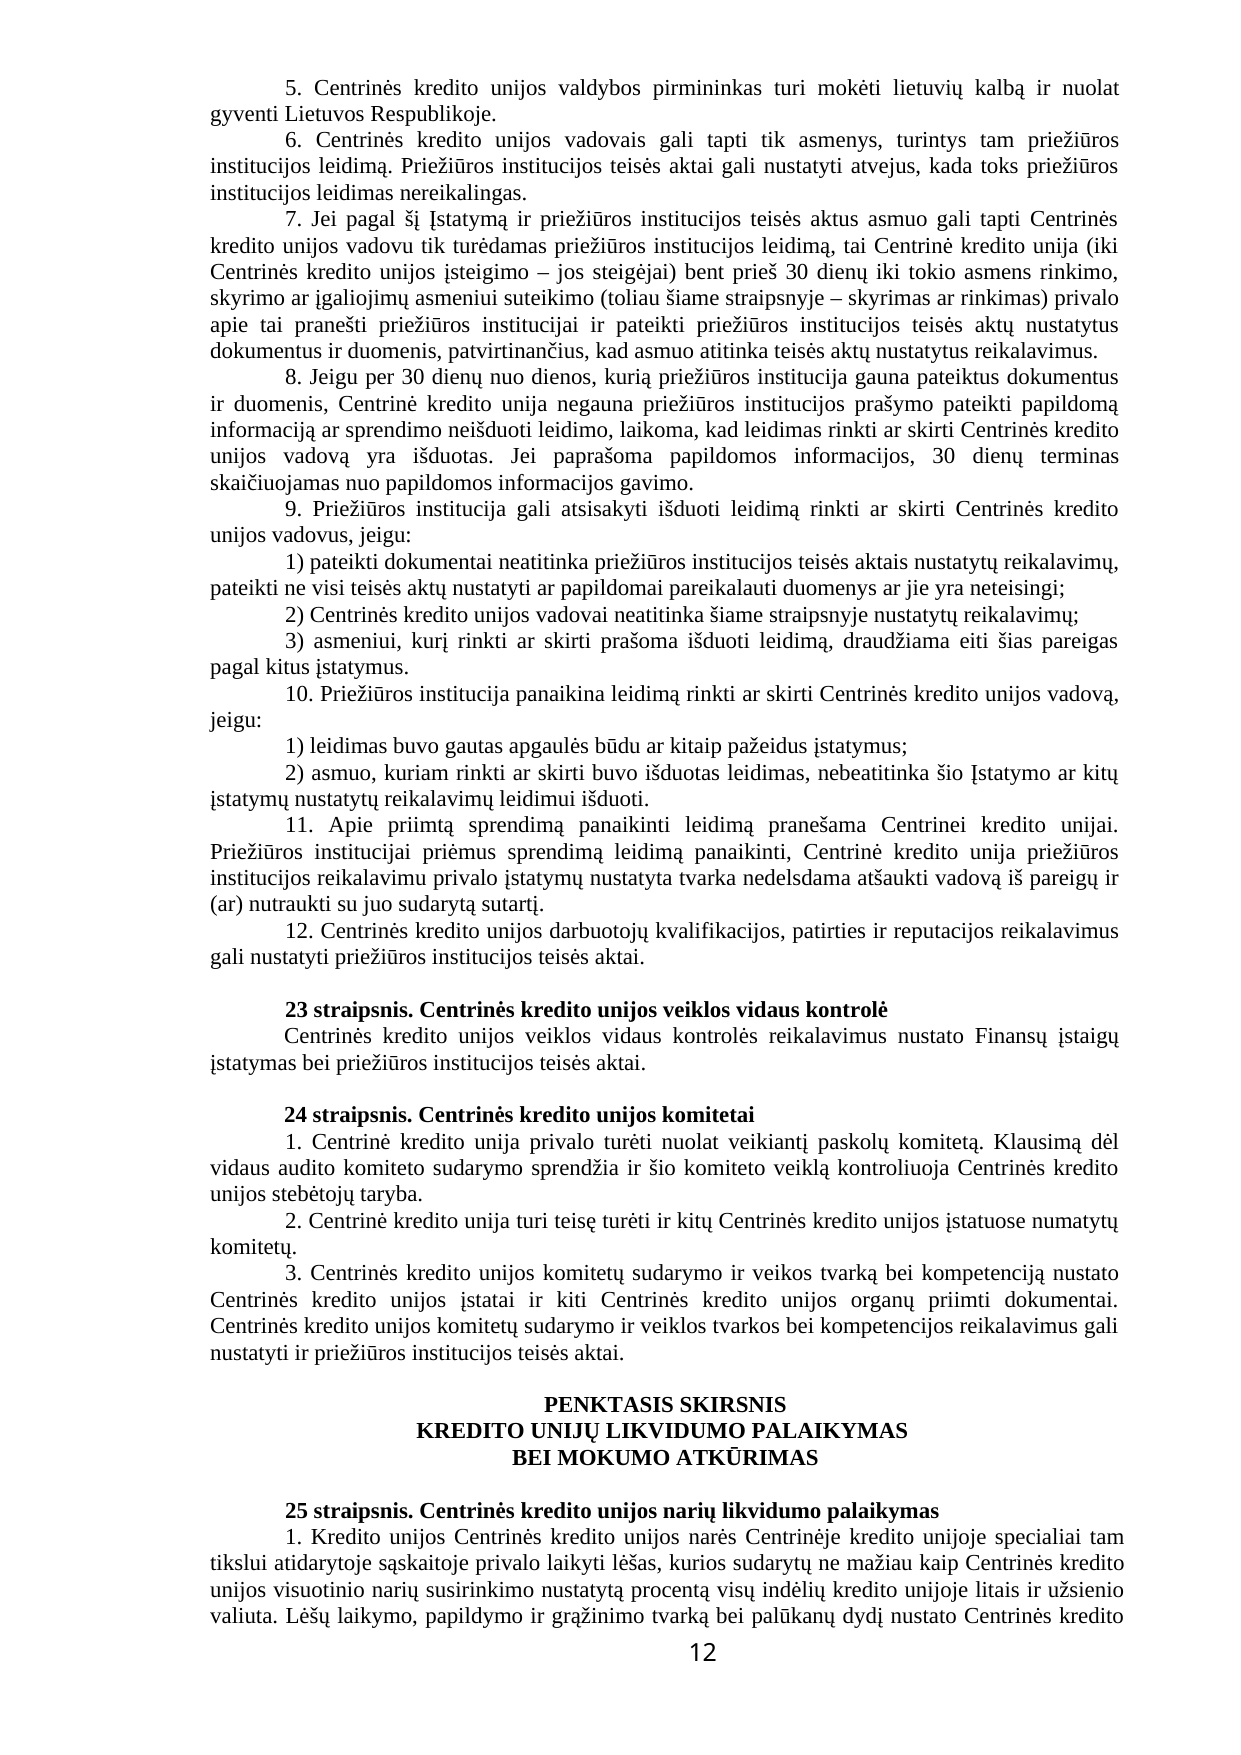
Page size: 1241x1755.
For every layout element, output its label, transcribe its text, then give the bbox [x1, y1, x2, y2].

text BEI MOKUMO ATKŪRIMAS [210, 1444, 1120, 1470]
text 2) Centrinės kredito unijos vadovai neatitinka šiame straipsnyje nustatytų reikalavimų; [210, 601, 1120, 627]
text 25 straipsnis. Centrinės kredito unijos narių likvidumo palaikymas [210, 1497, 1120, 1523]
text Centrinės kredito unijos veiklos vidaus kontrolės reikalavimus nustato Finansų įstaigų įstatymas bei priežiūros institucijos teisės aktai. [210, 1022, 1120, 1075]
text 23 straipsnis. Centrinės kredito unijos veiklos vidaus kontrolė [210, 996, 1120, 1022]
text 2. Centrinė kredito unija turi teisę turėti ir kitų Centrinės kredito unijos įstatuose numatytų komitetų. [210, 1207, 1120, 1259]
text 1. Kredito unijos Centrinės kredito unijos narės Centrinėje kredito unijoje specialiai tam tikslui atidarytoje sąskaitoje privalo laikyti lėšas, kurios sudarytų ne mažiau kaip Centrinės kredito unijos visuotinio narių susirinkimo nustatytą procentą visų indėlių kredito unijoje litais ir užsienio valiuta. Lėšų laikymo, papildymo ir grąžinimo tvarką bei palūkanų dydį nustato Centrinės kredito [210, 1523, 1126, 1628]
text 1) leidimas buvo gautas apgaulės būdu ar kitaip pažeidus įstatymus; [210, 732, 1120, 759]
text 1. Centrinė kredito unija privalo turėti nuolat veikiantį paskolų komitetą. Klausimą dėl vidaus audito komiteto sudarymo sprendžia ir šio komiteto veiklą kontroliuoja Centrinės kredito unijos stebėtojų taryba. [210, 1128, 1120, 1207]
text 1) pateikti dokumentai neatitinka priežiūros institucijos teisės aktais nustatytų reikalavimų, pateikti ne visi teisės aktų nustatyti ar papildomai pareikalauti duomenys ar jie yra neteisingi; [210, 548, 1120, 601]
text 7. Jei pagal šį Įstatymą ir priežiūros institucijos teisės aktus asmuo gali tapti Centrinės kredito unijos vadovu tik turėdamas priežiūros institucijos leidimą, tai Centrinė kredito unija (iki Centrinės kredito unijos įsteigimo – jos steigėjai) bent prieš 30 dienų iki tokio asmens rinkimo, skyrimo ar įgaliojimų asmeniui suteikimo (toliau šiame straipsnyje – skyrimas ar rinkimas) privalo apie tai pranešti priežiūros institucijai ir pateikti priežiūros institucijos teisės aktų nustatytus dokumentus ir duomenis, patvirtinančius, kad asmuo atitinka teisės aktų nustatytus reikalavimus. [210, 205, 1120, 363]
text 12. Centrinės kredito unijos darbuotojų kvalifikacijos, patirties ir reputacijos reikalavimus gali nustatyti priežiūros institucijos teisės aktai. [210, 917, 1120, 969]
text PENKTASIS SKIRSNIS [210, 1391, 1120, 1418]
text 6. Centrinės kredito unijos vadovais gali tapti tik asmenys, turintys tam priežiūros institucijos leidimą. Priežiūros institucijos teisės aktai gali nustatyti atvejus, kada toks priežiūros institucijos leidimas nereikalingas. [210, 126, 1120, 205]
text 9. Priežiūros institucija gali atsisakyti išduoti leidimą rinkti ar skirti Centrinės kredito unijos vadovus, jeigu: [210, 495, 1120, 548]
subtitle KREDITO UNIJŲ LIKVIDUMO PALAIKYMAS [210, 1418, 1120, 1444]
text 24 straipsnis. Centrinės kredito unijos komitetai [210, 1101, 1120, 1128]
text 10. Priežiūros institucija panaikina leidimą rinkti ar skirti Centrinės kredito unijos vadovą, jeigu: [210, 680, 1120, 732]
text 3) asmeniui, kurį rinkti ar skirti prašoma išduoti leidimą, draudžiama eiti šias pareigas pagal kitus įstatymus. [210, 627, 1120, 680]
text 8. Jeigu per 30 dienų nuo dienos, kurią priežiūros institucija gauna pateiktus dokumentus ir duomenis, Centrinė kredito unija negauna priežiūros institucijos prašymo pateikti papildomą informaciją ar sprendimo neišduoti leidimo, laikoma, kad leidimas rinkti ar skirti Centrinės kredito unijos vadovą yra išduotas. Jei paprašoma papildomos informacijos, 30 dienų terminas skaičiuojamas nuo papildomos informacijos gavimo. [210, 363, 1120, 495]
text 11. Apie priimtą sprendimą panaikinti leidimą pranešama Centrinei kredito unijai. Priežiūros institucijai priėmus sprendimą leidimą panaikinti, Centrinė kredito unija priežiūros institucijos reikalavimu privalo įstatymų nustatyta tvarka nedelsdama atšaukti vadovą iš pareigų ir (ar) nutraukti su juo sudarytą sutartį. [210, 811, 1120, 917]
text 2) asmuo, kuriam rinkti ar skirti buvo išduotas leidimas, nebeatitinka šio Įstatymo ar kitų įstatymų nustatytų reikalavimų leidimui išduoti. [210, 759, 1120, 811]
text 3. Centrinės kredito unijos komitetų sudarymo ir veikos tvarką bei kompetenciją nustato Centrinės kredito unijos įstatai ir kiti Centrinės kredito unijos organų priimti dokumentai. Centrinės kredito unijos komitetų sudarymo ir veiklos tvarkos bei kompetencijos reikalavimus gali nustatyti ir priežiūros institucijos teisės aktai. [210, 1259, 1120, 1365]
text 5. Centrinės kredito unijos valdybos pirmininkas turi mokėti lietuvių kalbą ir nuolat gyventi Lietuvos Respublikoje. [210, 73, 1120, 126]
